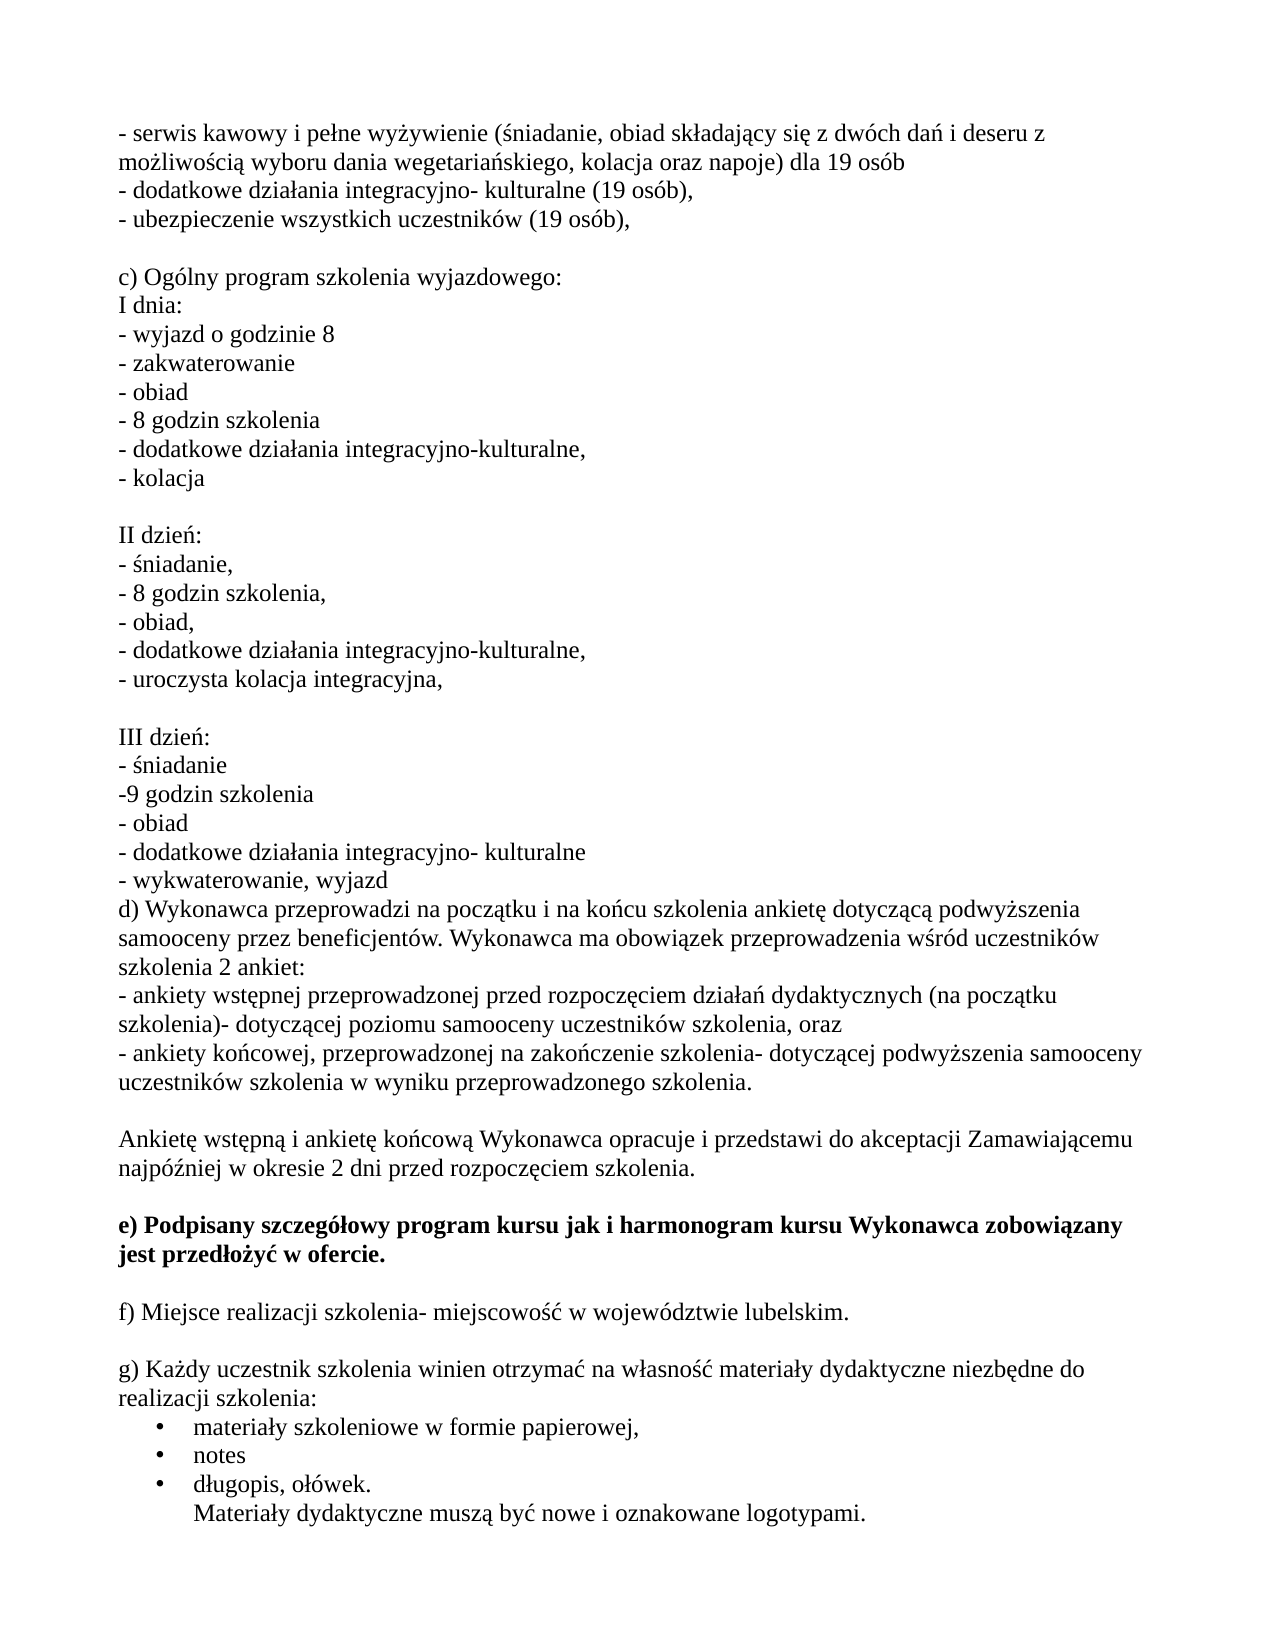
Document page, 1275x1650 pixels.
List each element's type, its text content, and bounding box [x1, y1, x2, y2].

text - 8 godzin szkolenia [118, 406, 1157, 434]
text c) Ogólny program szkolenia wyjazdowego: [118, 262, 1157, 291]
text - dodatkowe działania integracyjno-kulturalne, [118, 636, 1157, 664]
list notes [156, 1441, 1157, 1469]
text -9 godzin szkolenia [118, 779, 1157, 808]
text - uroczysta kolacja integracyjna, [118, 664, 1157, 693]
text f) Miejsce realizacji szkolenia- miejscowość w województwie lubelskim. [118, 1297, 1157, 1326]
text - ankiety wstępnej przeprowadzonej przed rozpoczęciem działań dydaktycznych (na początku szkolenia)- dotyczącej poziomu samooceny uczestników szkolenia, oraz [118, 981, 1157, 1038]
text - zakwaterowanie [118, 348, 1157, 377]
text - obiad [118, 808, 1157, 837]
text - wyjazd o godzinie 8 [118, 319, 1157, 348]
text e) Podpisany szczegółowy program kursu jak i harmonogram kursu Wykonawca zobowiązany jest przedłożyć w ofercie. [118, 1211, 1157, 1268]
text Ankietę wstępną i ankietę końcową Wykonawca opracuje i przedstawi do akceptacji Zamawiającemu najpóźniej w okresie 2 dni przed rozpoczęciem szkolenia. [118, 1124, 1157, 1182]
text - serwis kawowy i pełne wyżywienie (śniadanie, obiad składający się z dwóch dań i deseru z możliwością wyboru dania wegetariańskiego, kolacja oraz napoje) dla 19 osób [118, 118, 1157, 176]
text - obiad [118, 377, 1157, 406]
text - śniadanie [118, 751, 1157, 779]
text - obiad, [118, 607, 1157, 636]
list długopis, ołówek. Materiały dydaktyczne muszą być nowe i oznakowane logotypami. [156, 1469, 1157, 1527]
text I dnia: [118, 291, 1157, 319]
text II dzień: [118, 521, 1157, 549]
text - dodatkowe działania integracyjno- kulturalne [118, 837, 1157, 866]
text - dodatkowe działania integracyjno- kulturalne (19 osób), [118, 176, 1157, 204]
list materiały szkoleniowe w formie papierowej, [156, 1412, 1157, 1441]
text - 8 godzin szkolenia, [118, 578, 1157, 607]
text - ubezpieczenie wszystkich uczestników (19 osób), [118, 204, 1157, 233]
text - wykwaterowanie, wyjazd [118, 866, 1157, 894]
text III dzień: [118, 722, 1157, 751]
text - kolacja [118, 463, 1157, 492]
text d) Wykonawca przeprowadzi na początku i na końcu szkolenia ankietę dotyczącą podwyższenia samooceny przez beneficjentów. Wykonawca ma obowiązek przeprowadzenia wśród uczestników szkolenia 2 ankiet: [118, 894, 1157, 981]
text - ankiety końcowej, przeprowadzonej na zakończenie szkolenia- dotyczącej podwyższenia samooceny uczestników szkolenia w wyniku przeprowadzonego szkolenia. [118, 1038, 1157, 1096]
text - śniadanie, [118, 549, 1157, 578]
text g) Każdy uczestnik szkolenia winien otrzymać na własność materiały dydaktyczne niezbędne do realizacji szkolenia: [118, 1354, 1157, 1412]
text - dodatkowe działania integracyjno-kulturalne, [118, 434, 1157, 463]
